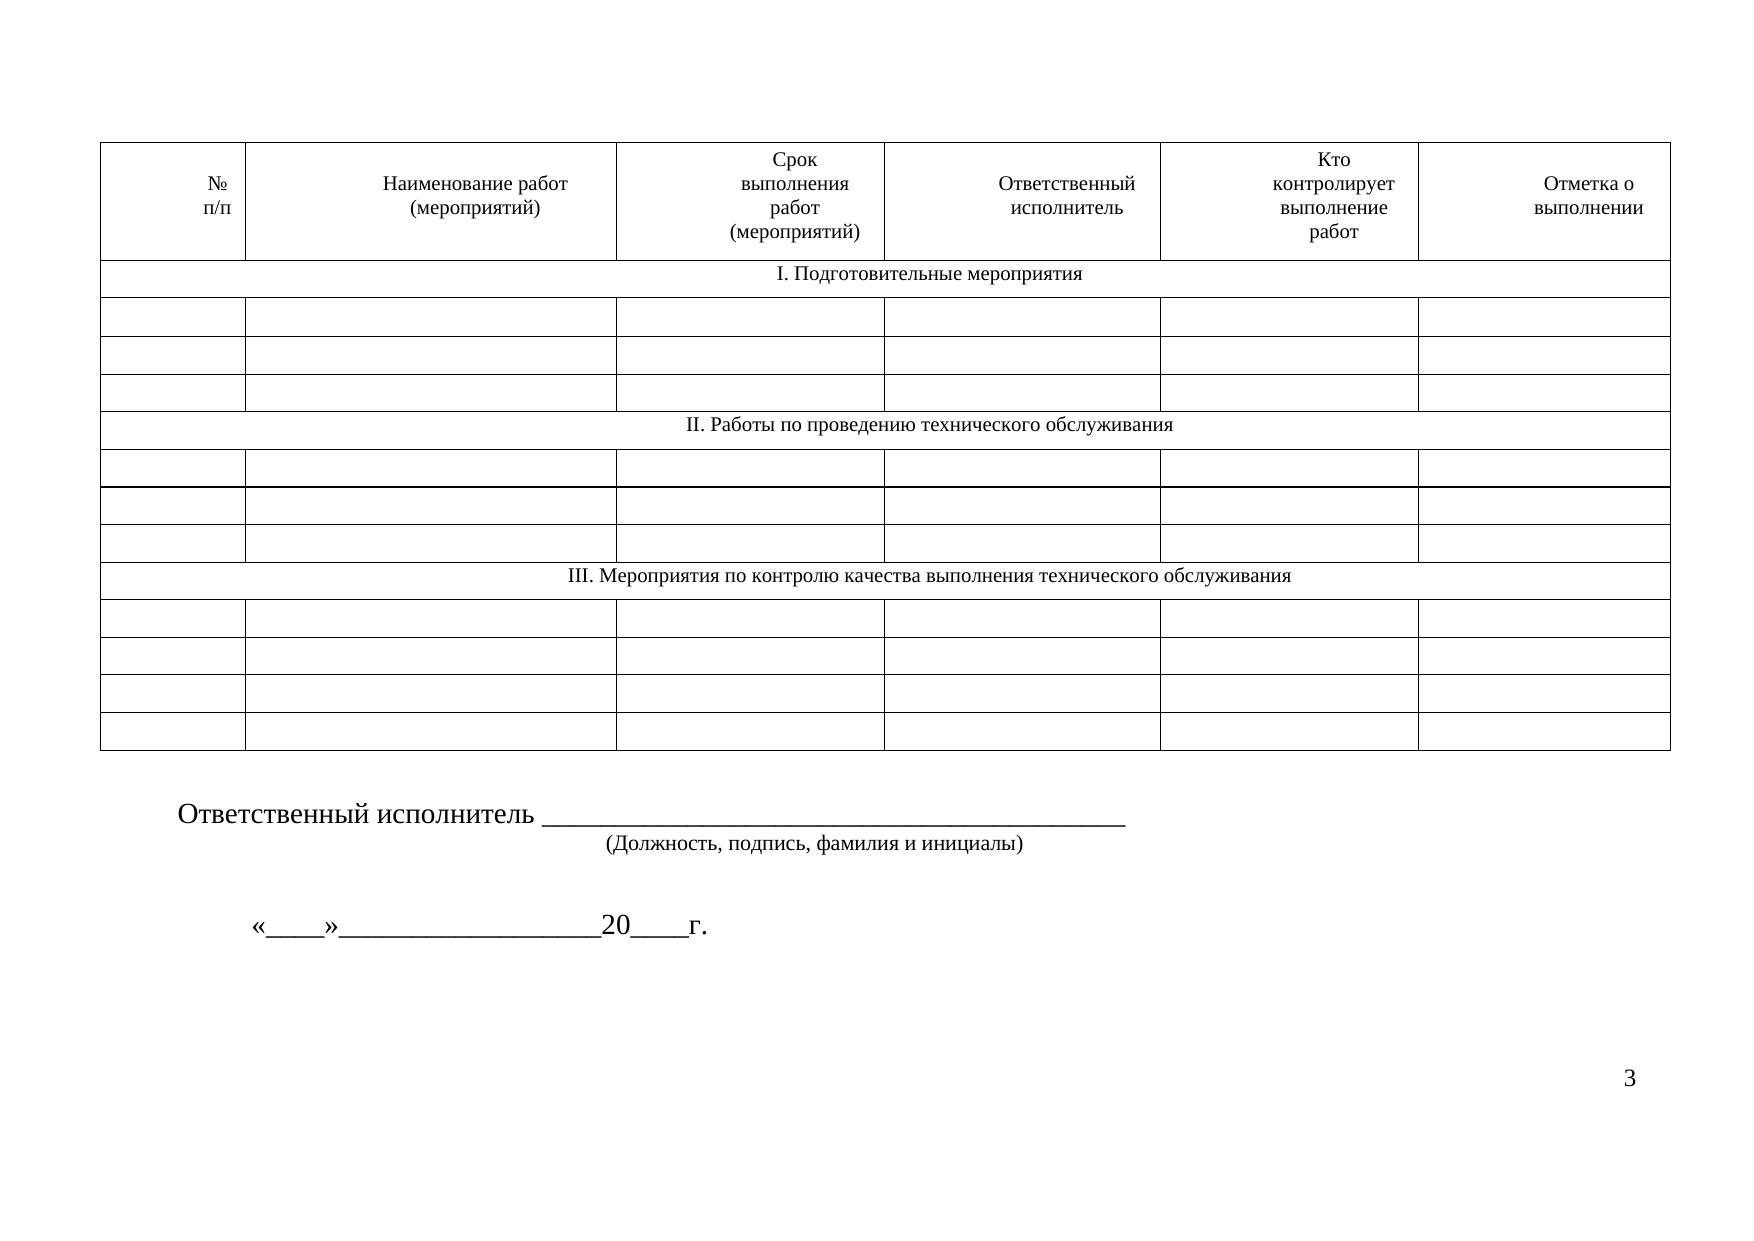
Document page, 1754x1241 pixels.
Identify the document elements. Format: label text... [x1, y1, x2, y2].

table_header Наименование работ (мероприятий) [246, 143, 616, 259]
table_cell [1161, 525, 1418, 562]
table_cell [1419, 525, 1670, 562]
table_cell [1161, 337, 1418, 373]
table_cell [1419, 488, 1670, 524]
table_cell [885, 298, 1160, 336]
table_cell [617, 638, 884, 674]
table_cell [101, 675, 245, 712]
table_cell II. Работы по проведению технического обслуживания [101, 412, 1670, 449]
table_cell [1419, 337, 1670, 373]
table_cell [246, 375, 616, 411]
table_cell [246, 488, 616, 524]
text Ответственный исполнитель ________________________________________ [177, 797, 1636, 830]
table_cell [246, 600, 616, 637]
table_header Срок выполнения работ (мероприятий) [617, 143, 884, 259]
table_cell [885, 713, 1160, 749]
table_cell III. Мероприятия по контролю качества выполнения технического обслуживания [101, 563, 1670, 599]
table_cell [101, 298, 245, 336]
table_cell [101, 525, 245, 562]
table_header Ответственный исполнитель [885, 143, 1160, 259]
table_cell [246, 337, 616, 373]
table_cell [246, 525, 616, 562]
table_header № п/п [101, 143, 245, 259]
table_cell [246, 713, 616, 749]
table_cell [617, 713, 884, 749]
table_cell [101, 488, 245, 524]
table_cell [1161, 638, 1418, 674]
table_cell [1419, 638, 1670, 674]
table_cell [246, 638, 616, 674]
table_header Отметка о выполнении [1419, 143, 1670, 259]
table_cell [1161, 488, 1418, 524]
table_cell [885, 525, 1160, 562]
table_cell [1419, 450, 1670, 486]
table_cell [101, 375, 245, 411]
table_cell [101, 600, 245, 637]
table_cell [1419, 298, 1670, 336]
table_cell [1161, 675, 1418, 712]
table_cell [1419, 375, 1670, 411]
table_cell [885, 600, 1160, 637]
table_cell [1161, 713, 1418, 749]
table_header Кто контролирует выполнение работ [1161, 143, 1418, 259]
table_cell [885, 638, 1160, 674]
table_cell [1161, 450, 1418, 486]
table_cell [246, 450, 616, 486]
table_cell [885, 450, 1160, 486]
table_cell [1161, 375, 1418, 411]
table_cell [1419, 600, 1670, 637]
table_cell [1419, 713, 1670, 749]
table_cell [1161, 600, 1418, 637]
table_cell [101, 713, 245, 749]
table_cell [101, 337, 245, 373]
table_cell [617, 525, 884, 562]
table_cell [885, 488, 1160, 524]
table_cell [617, 337, 884, 373]
table_cell [617, 488, 884, 524]
table_cell [1419, 675, 1670, 712]
table_cell [617, 600, 884, 637]
table_cell [617, 450, 884, 486]
table_cell I. Подготовительные мероприятия [101, 261, 1670, 297]
table_cell [885, 675, 1160, 712]
table_cell [101, 638, 245, 674]
text «____»__________________20____г. [177, 907, 1636, 940]
table_cell [101, 450, 245, 486]
table_cell [246, 675, 616, 712]
table_cell [885, 337, 1160, 373]
table_cell [617, 675, 884, 712]
table_cell [246, 298, 616, 336]
table_cell [1161, 298, 1418, 336]
table_cell [885, 375, 1160, 411]
text (Должность, подпись, фамилия и инициалы) [532, 830, 1636, 868]
table_cell [617, 375, 884, 411]
table_cell [617, 298, 884, 336]
